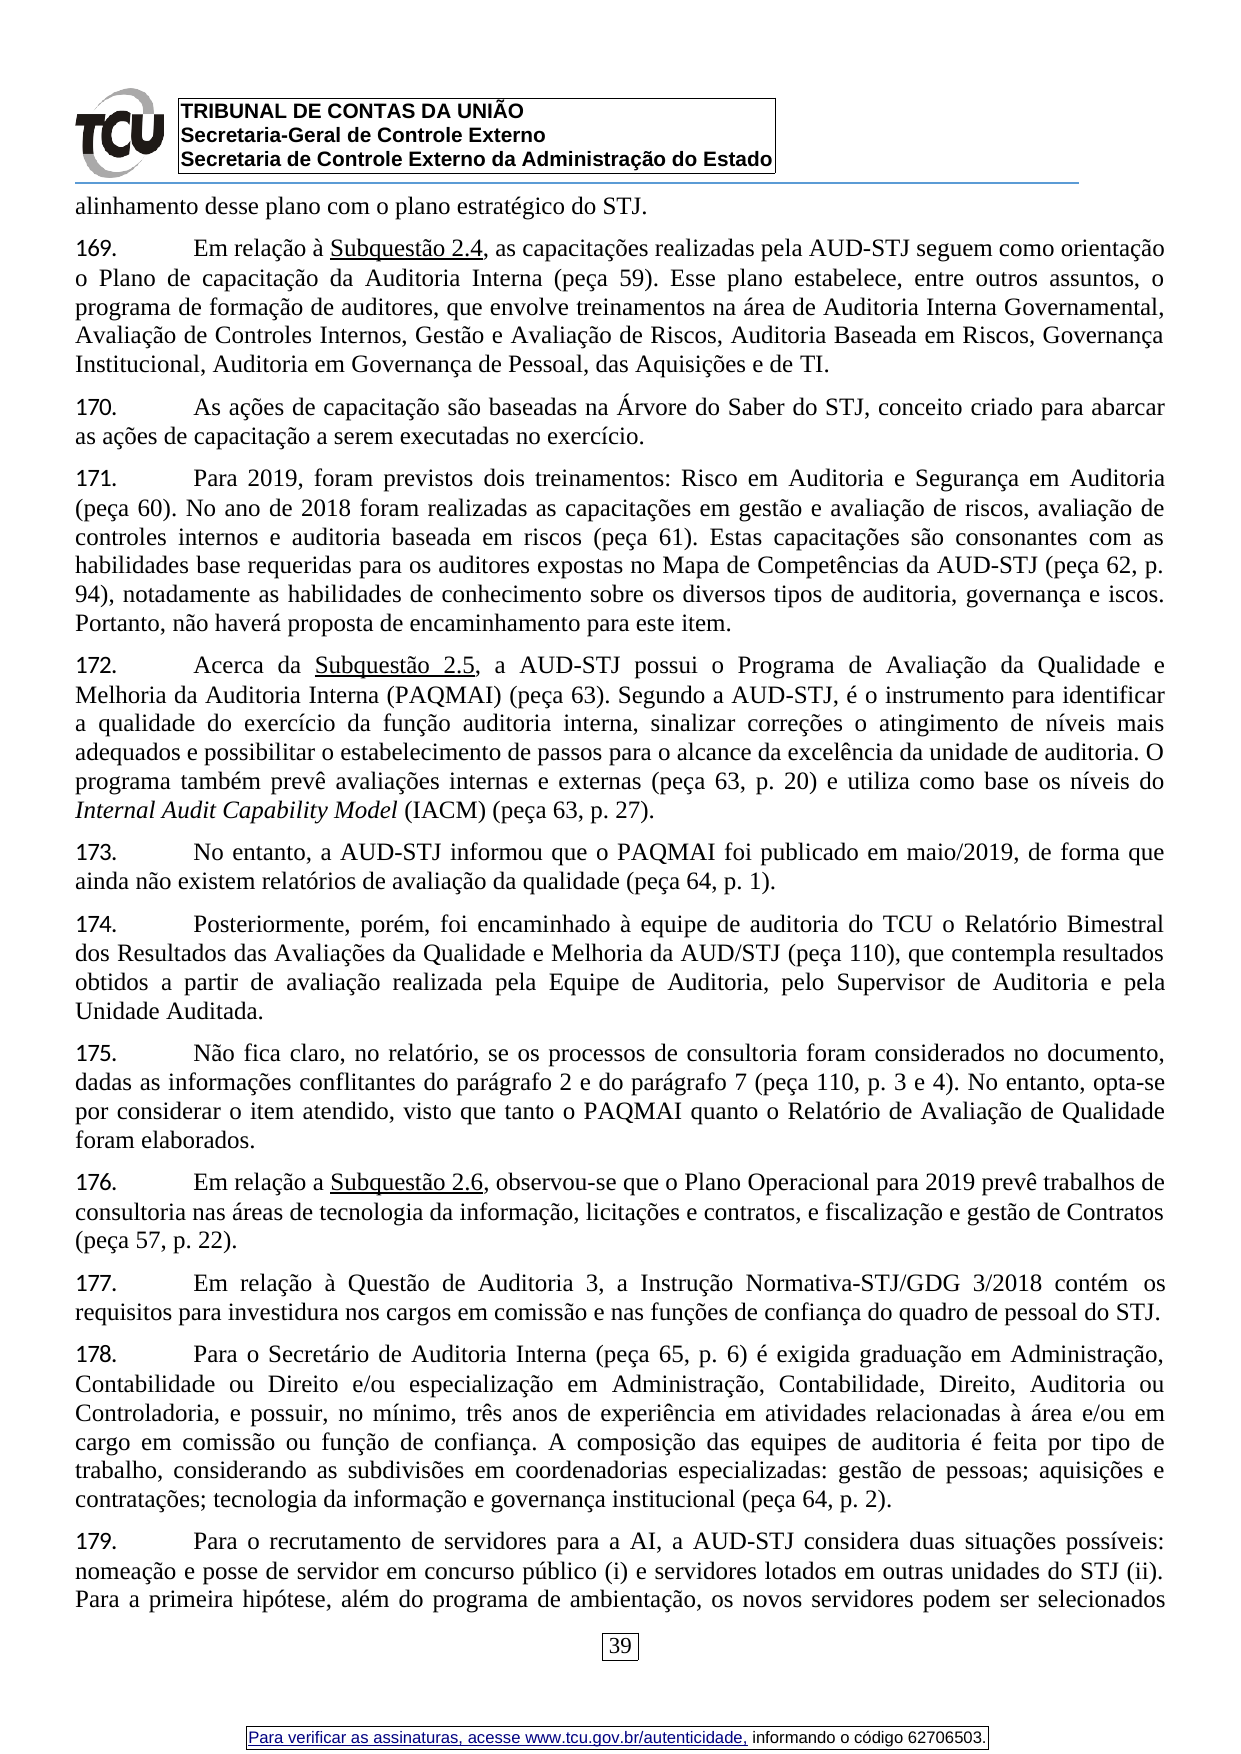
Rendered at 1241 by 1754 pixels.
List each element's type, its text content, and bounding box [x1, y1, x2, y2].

list Em relação à Subquestão 2.4, as capacitações realizadas pela AUD-STJ seguem como orientação o Plano de capacitação da Auditoria Interna (peça 59). Esse plano estabelece, entre outros assuntos, o programa de formação de auditores, que envolve treinamentos na área de Auditoria Interna Governamental, Avaliação de Controles Internos, Gestão e Avaliação de Riscos, Auditoria Baseada em Riscos, Governança Institucional, Auditoria em Governança de Pessoal, das Aquisições e de TI. [75, 233, 1165, 378]
list Não fica claro, no relatório, se os processos de consultoria foram considerados no documento, dadas as informações conflitantes do parágrafo 2 e do parágrafo 7 (peça 110, p. 3 e 4). No entanto, opta-se por considerar o item atendido, visto que tanto o PAQMAI quanto o Relatório de Avaliação de Qualidade foram elaborados. [75, 1037, 1166, 1154]
list Para o Secretário de Auditoria Interna (peça 65, p. 6) é exigida graduação em Administração, Contabilidade ou Direito e/ou especialização em Administração, Contabilidade, Direito, Auditoria ou Controladoria, e possuir, no mínimo, três anos de experiência em atividades relacionadas à área e/ou em cargo em comissão ou função de confiança. A composição das equipes de auditoria é feita por tipo de trabalho, considerando as subdivisões em coordenadorias especializadas: gestão de pessoas; aquisições e contratações; tecnologia da informação e governança institucional (peça 64, p. 2). [75, 1338, 1166, 1513]
list Para o recrutamento de servidores para a AI, a AUD-STJ considera duas situações possíveis: nomeação e posse de servidor em concurso público (i) e servidores lotados em outras unidades do STJ (ii). Para a primeira hipótese, além do programa de ambientação, os novos servidores podem ser selecionados [75, 1525, 1166, 1613]
list No entanto, a AUD-STJ informou que o PAQMAI foi publicado em maio/2019, de forma que ainda não existem relatórios de avaliação da qualidade (peça 64, p. 1). [75, 836, 1165, 895]
list As ações de capacitação são baseadas na Árvore do Saber do STJ, conceito criado para abarcar as ações de capacitação a serem executadas no exercício. [75, 391, 1166, 450]
list Acerca da Subquestão 2.5, a AUD-STJ possui o Programa de Avaliação da Qualidade e Melhoria da Auditoria Interna (PAQMAI) (peça 63). Segundo a AUD-STJ, é o instrumento para identificar a qualidade do exercício da função auditoria interna, sinalizar correções o atingimento de níveis mais adequados e possibilitar o estabelecimento de passos para o alcance da excelência da unidade de auditoria. O programa também prevê avaliações internas e externas (peça 63, p. 20) e utiliza como base os níveis do Internal Audit Capability Model (IACM) (peça 63, p. 27). [75, 649, 1166, 823]
picture [75, 88, 164, 178]
list Para 2019, foram previstos dois treinamentos: Risco em Auditoria e Segurança em Auditoria (peça 60). No ano de 2018 foram realizadas as capacitações em gestão e avaliação de riscos, avaliação de controles internos e auditoria baseada em riscos (peça 61). Estas capacitações são consonantes com as habilidades base requeridas para os auditores expostas no Mapa de Competências da AUD-STJ (peça 62, p. 94), notadamente as habilidades de conhecimento sobre os diversos tipos de auditoria, governança e iscos. Portanto, não haverá proposta de encaminhamento para este item. [75, 462, 1166, 637]
list Em relação à Questão de Auditoria 3, a Instrução Normativa-STJ/GDG 3/2018 contém os requisitos para investidura nos cargos em comissão e nas funções de confiança do quadro de pessoal do STJ. [75, 1267, 1165, 1326]
list Posteriormente, porém, foi encaminhado à equipe de auditoria do TCU o Relatório Bimestral dos Resultados das Avaliações da Qualidade e Melhoria da AUD/STJ (peça 110), que contempla resultados obtidos a partir de avaliação realizada pela Equipe de Auditoria, pelo Supervisor de Auditoria e pela Unidade Auditada. [75, 908, 1166, 1024]
text alinhamento desse plano com o plano estratégico do STJ. [75, 191, 1178, 220]
list Em relação a Subquestão 2.6, observou-se que o Plano Operacional para 2019 prevê trabalhos de consultoria nas áreas de tecnologia da informação, licitações e contratos, e fiscalização e gestão de Contratos (peça 57, p. 22). [75, 1166, 1165, 1254]
